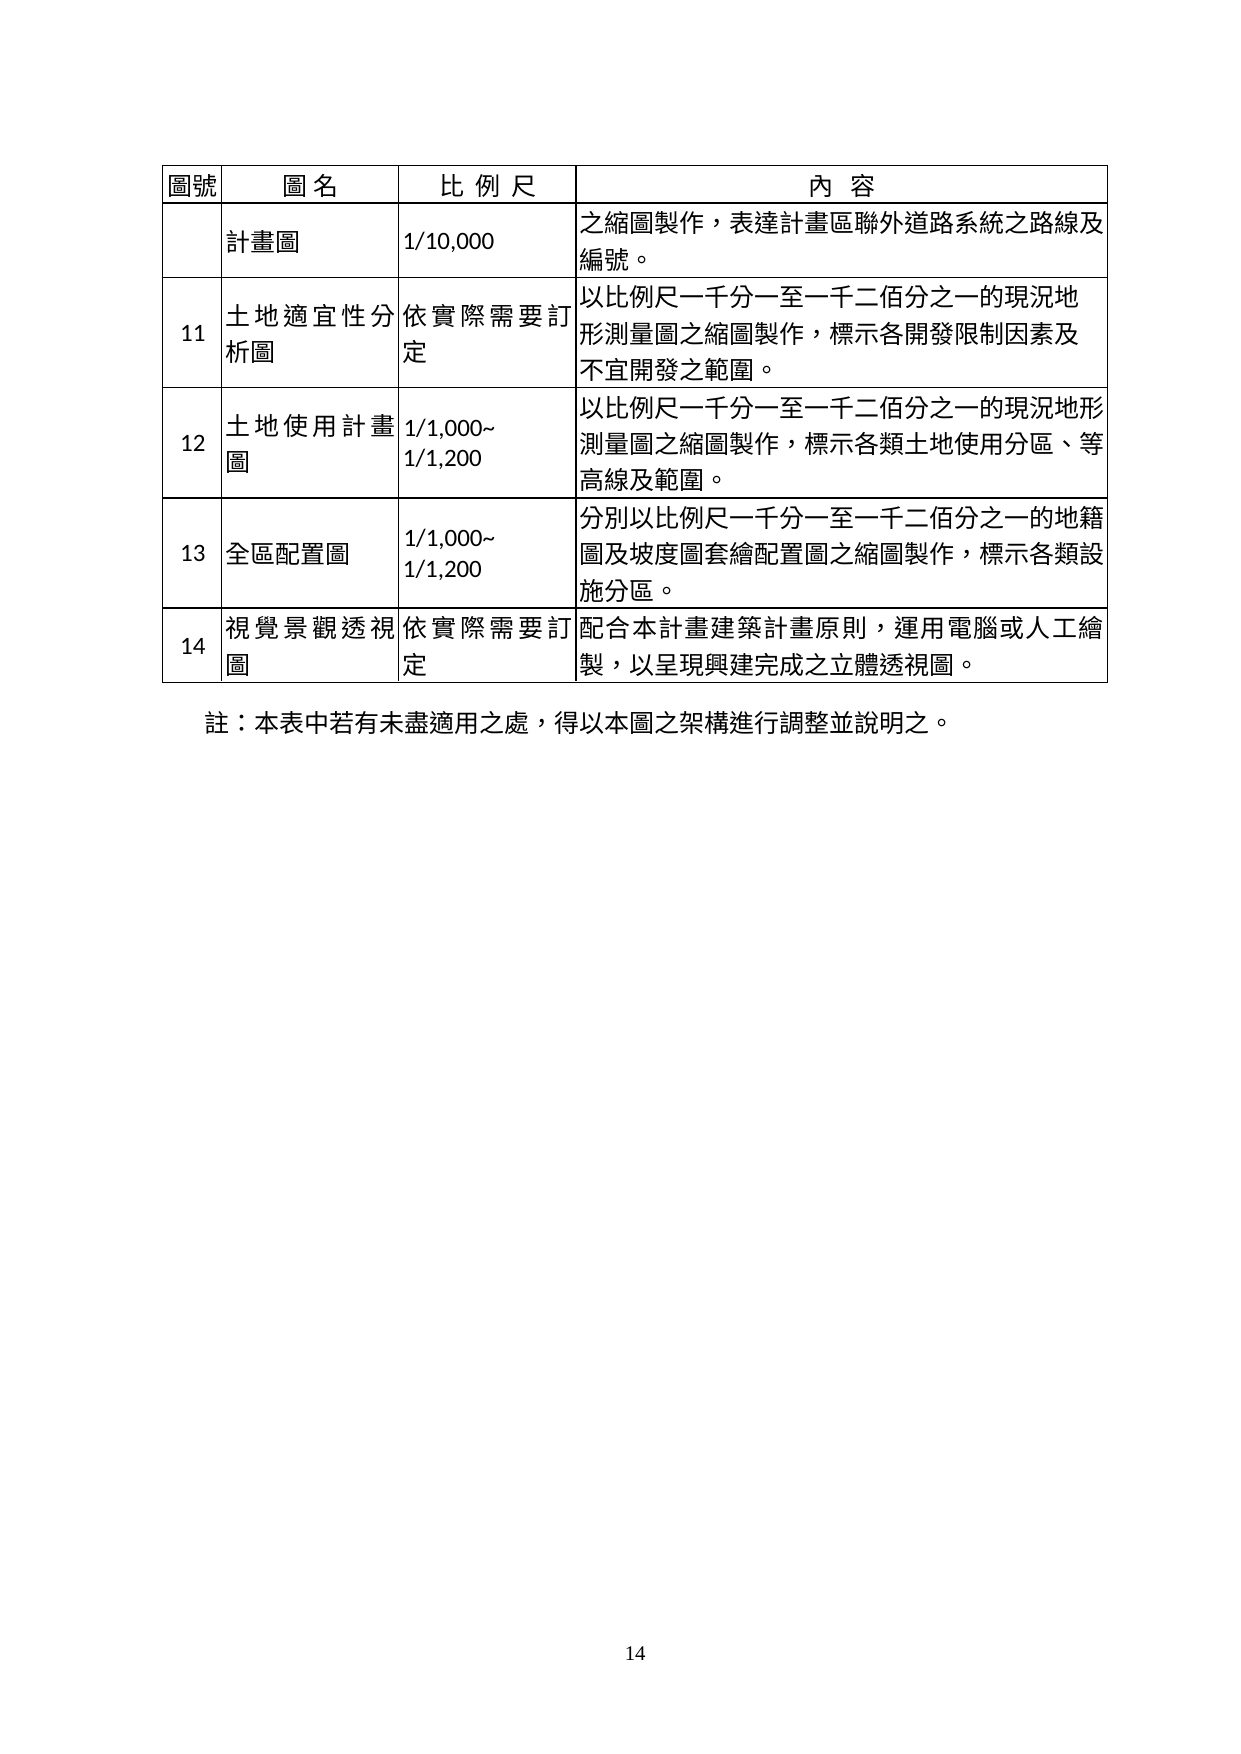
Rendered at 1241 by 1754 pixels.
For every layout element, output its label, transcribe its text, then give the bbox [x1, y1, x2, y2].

table_cell 1/1,000~ 1/1,200 [399, 499, 575, 607]
table_cell 13 [163, 499, 221, 607]
table_cell 以比例尺一千分一至一千二佰分之一的現況地形測量圖之縮圖製作，標示各開發限制因素及不宜開發之範圍。 [577, 278, 1107, 387]
table_cell 全區配置圖 [222, 499, 398, 607]
table_cell 以比例尺一千分一至一千二佰分之一的現況地形測量圖之縮圖製作，標示各類土地使用分區、等高線及範圍。 [577, 388, 1107, 497]
table_cell 之縮圖製作，表達計畫區聯外道路系統之路線及編號。 [577, 204, 1107, 276]
table_header 比 例 尺 [399, 166, 575, 202]
table_cell 計畫圖 [222, 204, 398, 276]
table_cell 11 [163, 278, 221, 387]
table_cell 依實際需要訂定 [399, 609, 575, 681]
table_cell 12 [163, 388, 221, 497]
table_cell 配合本計畫建築計畫原則，運用電腦或人工繪製，以呈現興建完成之立體透視圖。 [577, 609, 1107, 681]
table_cell 土地使用計畫圖 [222, 388, 398, 497]
table_cell [163, 204, 221, 276]
table_cell 視覺景觀透視圖 [222, 609, 398, 681]
table_header 圖 名 [222, 166, 398, 202]
table_cell 依實際需要訂定 [399, 278, 575, 387]
table_cell 分別以比例尺一千分一至一千二佰分之一的地籍圖及坡度圖套繪配置圖之縮圖製作，標示各類設施分區。 [577, 499, 1107, 607]
table_cell 14 [163, 609, 221, 681]
table_header 內 容 [577, 166, 1107, 202]
table_header 圖號 [163, 166, 221, 202]
table_cell 土地適宜性分析圖 [222, 278, 398, 387]
table_cell 1/10,000 [399, 204, 575, 276]
text 註：本表中若有未盡適用之處，得以本圖之架構進行調整並說明之。 [204, 702, 1092, 740]
table_cell 1/1,000~ 1/1,200 [399, 388, 575, 497]
